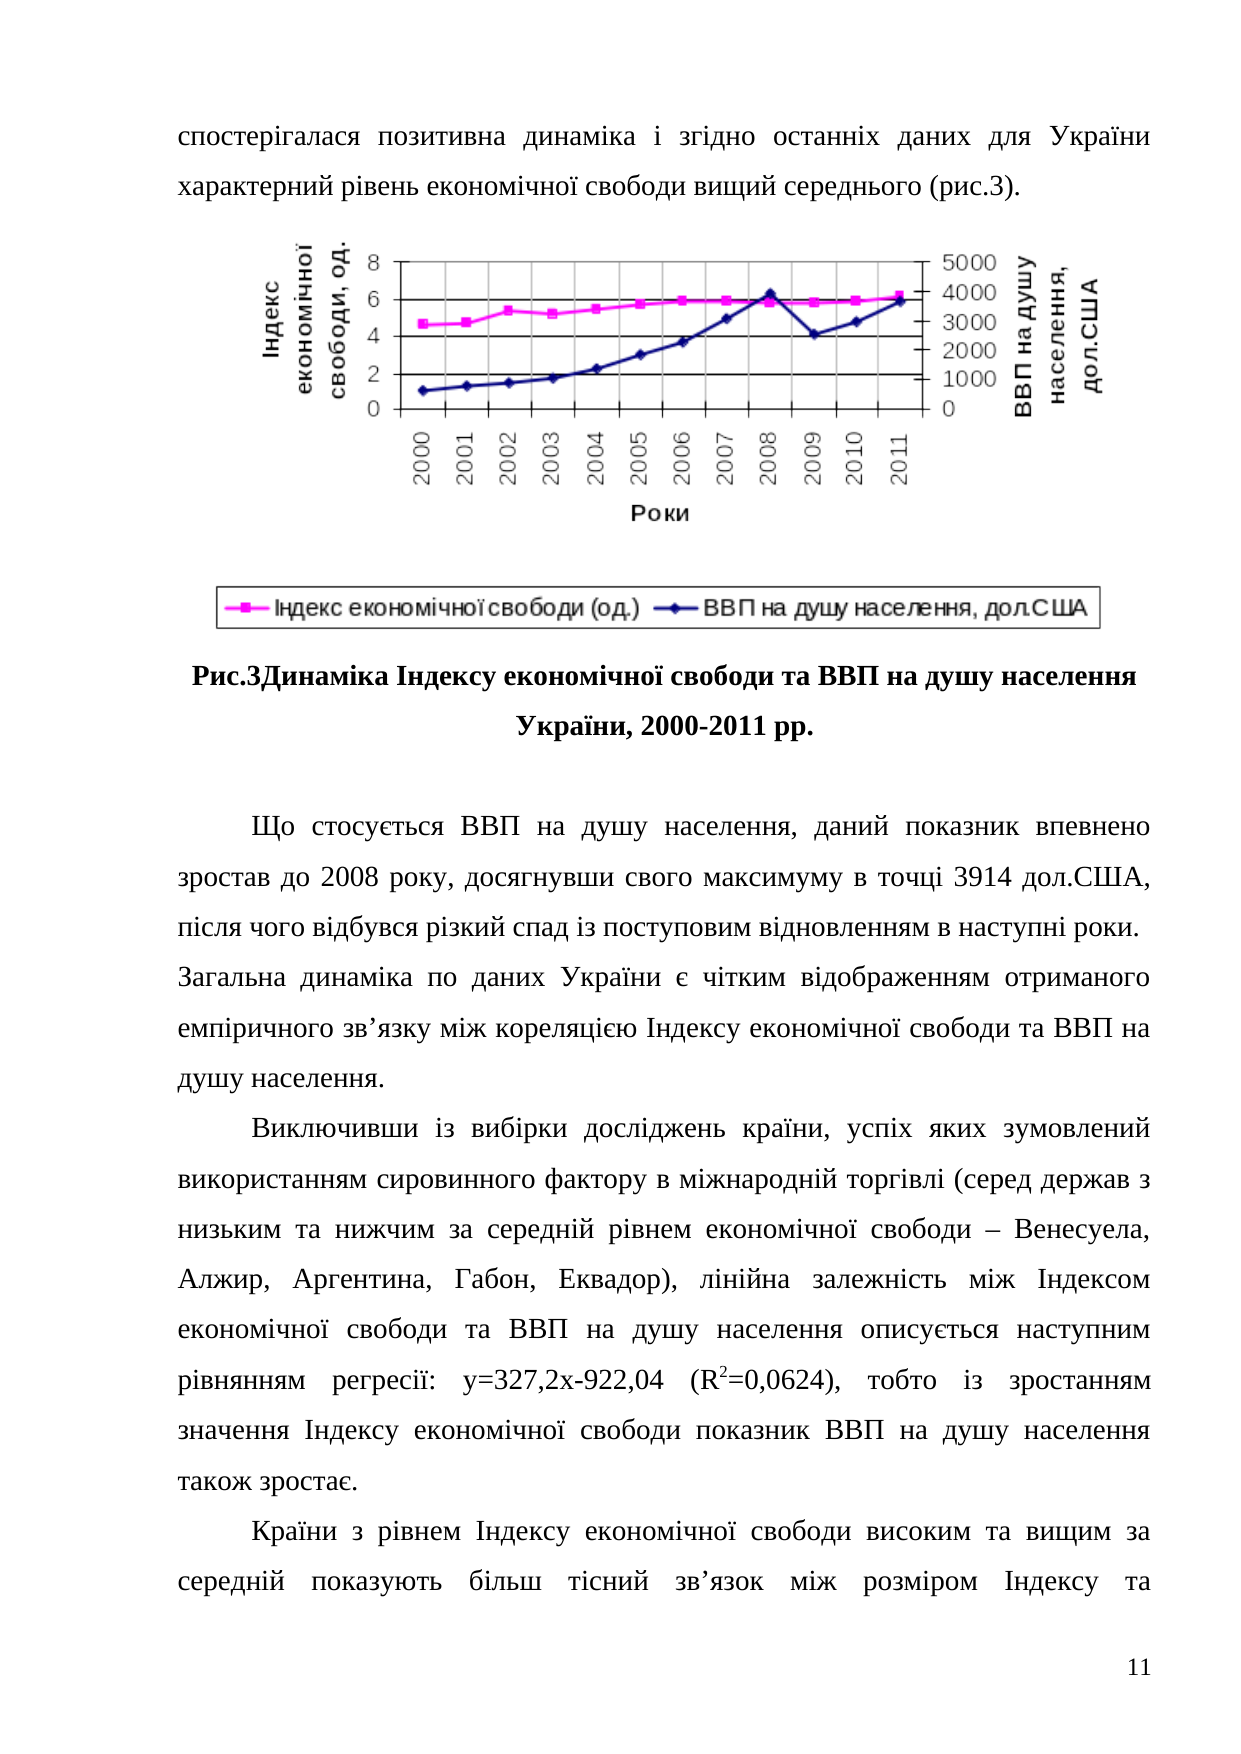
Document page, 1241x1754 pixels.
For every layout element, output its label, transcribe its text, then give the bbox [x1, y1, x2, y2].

text Країни з рівнем Індексу економічної свободи високим та вищим за середній показують більш тісний зв’язок між розміром Індексу та [177, 1513, 1152, 1597]
text Виключивши із вибірки досліджень країни, успіх яких зумовлений використанням сировинного фактору в міжнародній торгівлі (серед держав з низьким та нижчим за середній рівнем економічної свободи – Венесуела, Алжир, Аргентина, Габон, Еквадор), лінійна залежність між Індексом економічної свободи та ВВП на душу населення описується наступним рівнянням регресії: y=327,2x-922,04 (R2=0,0624), тобто із зростанням значення Індексу економічної свободи показник ВВП на душу населення також зростає. [177, 1110, 1152, 1496]
text Що стосується ВВП на душу населення, даний показник впевнено зростав до 2008 року, досягнувши свого максимуму в точці 3914 дол.США, після чого відбувся різкий спад із поступовим відновленням в наступні роки. [177, 808, 1152, 943]
text Загальна динаміка по даних України є чітким відображенням отриманого емпіричного зв’язку між кореляцією Індексу економічної свободи та ВВП на душу населення. [177, 959, 1152, 1094]
text спостерігалася позитивна динаміка і згідно останніх даних для України характерний рівень економічної свободи вищий середнього (рис.3). [177, 118, 1152, 202]
text Рис.3Динаміка Індексу економічної свободи та ВВП на душу населення України, 2000-2011 рр. [177, 658, 1152, 741]
